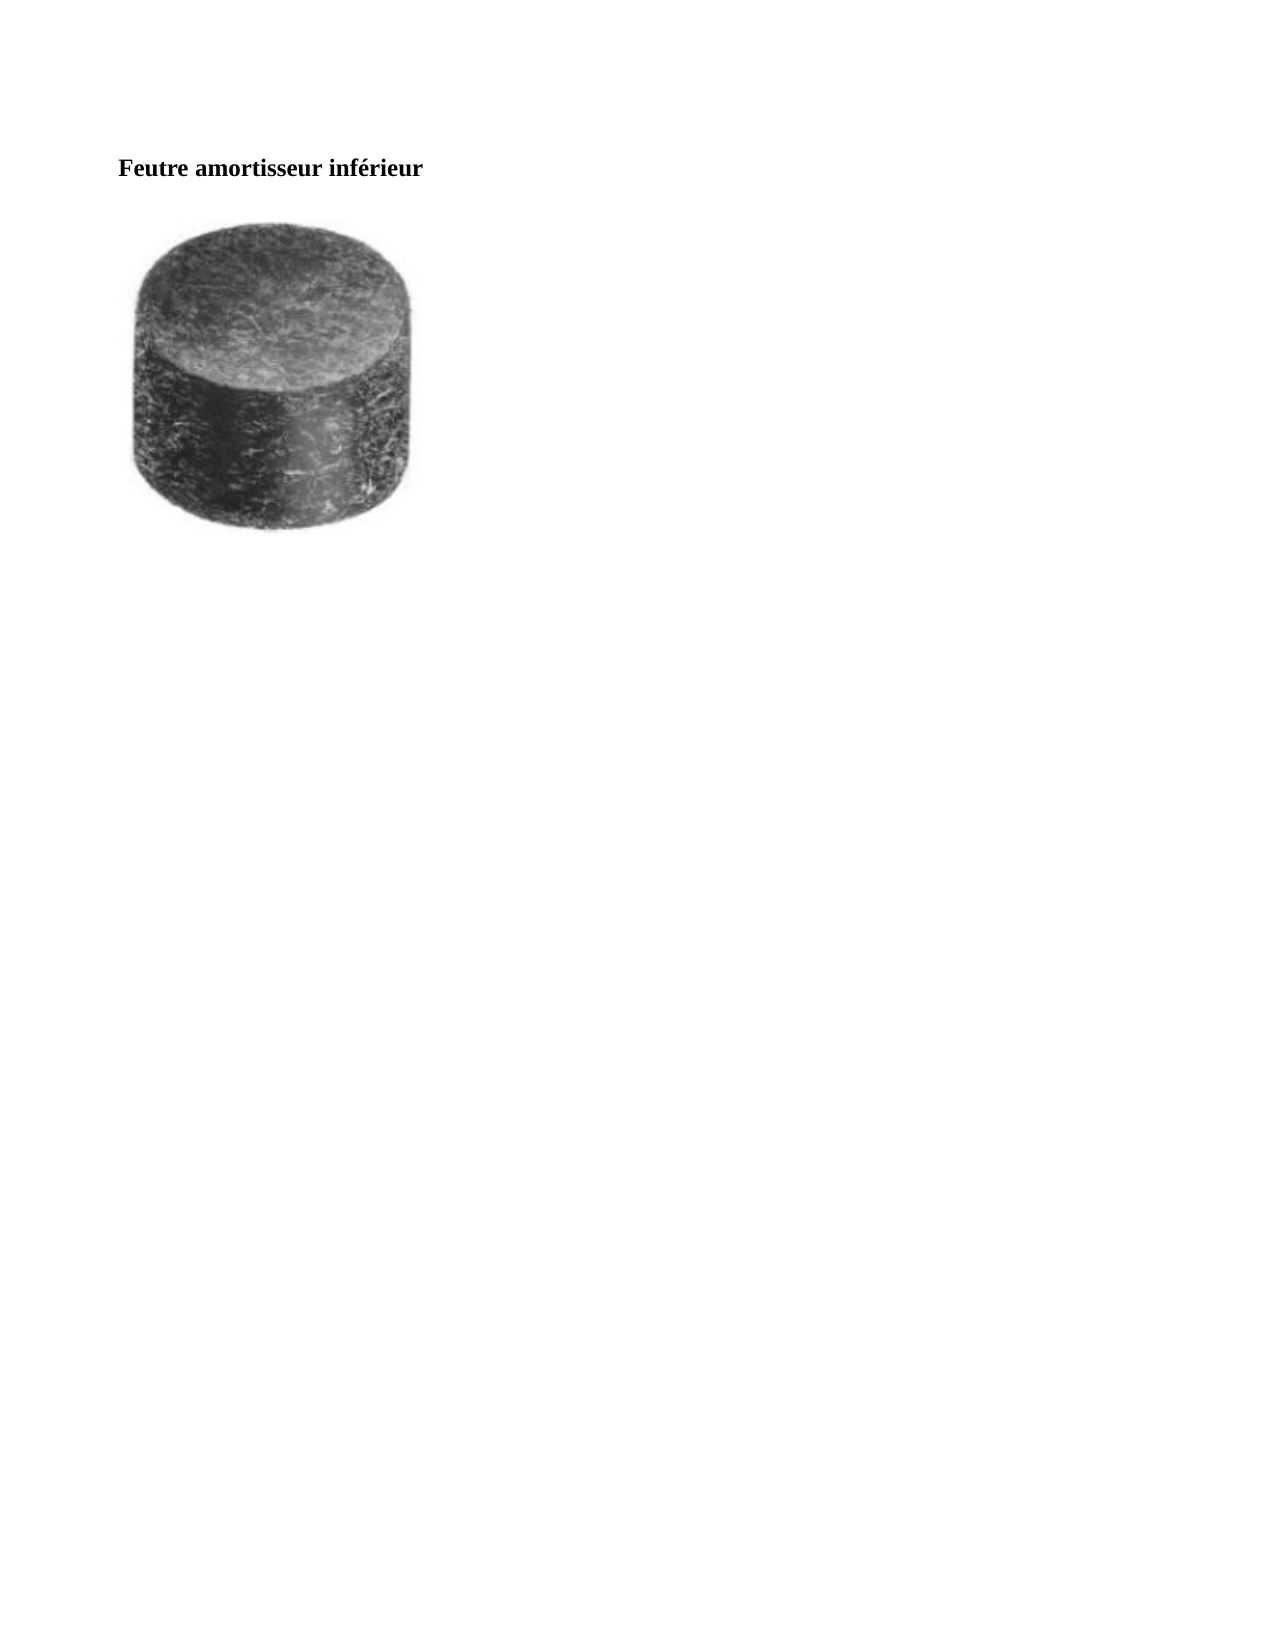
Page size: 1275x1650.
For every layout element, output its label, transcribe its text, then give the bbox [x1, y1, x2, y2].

text Feutre amortisseur inférieur [118, 153, 1157, 181]
picture [118, 221, 423, 536]
